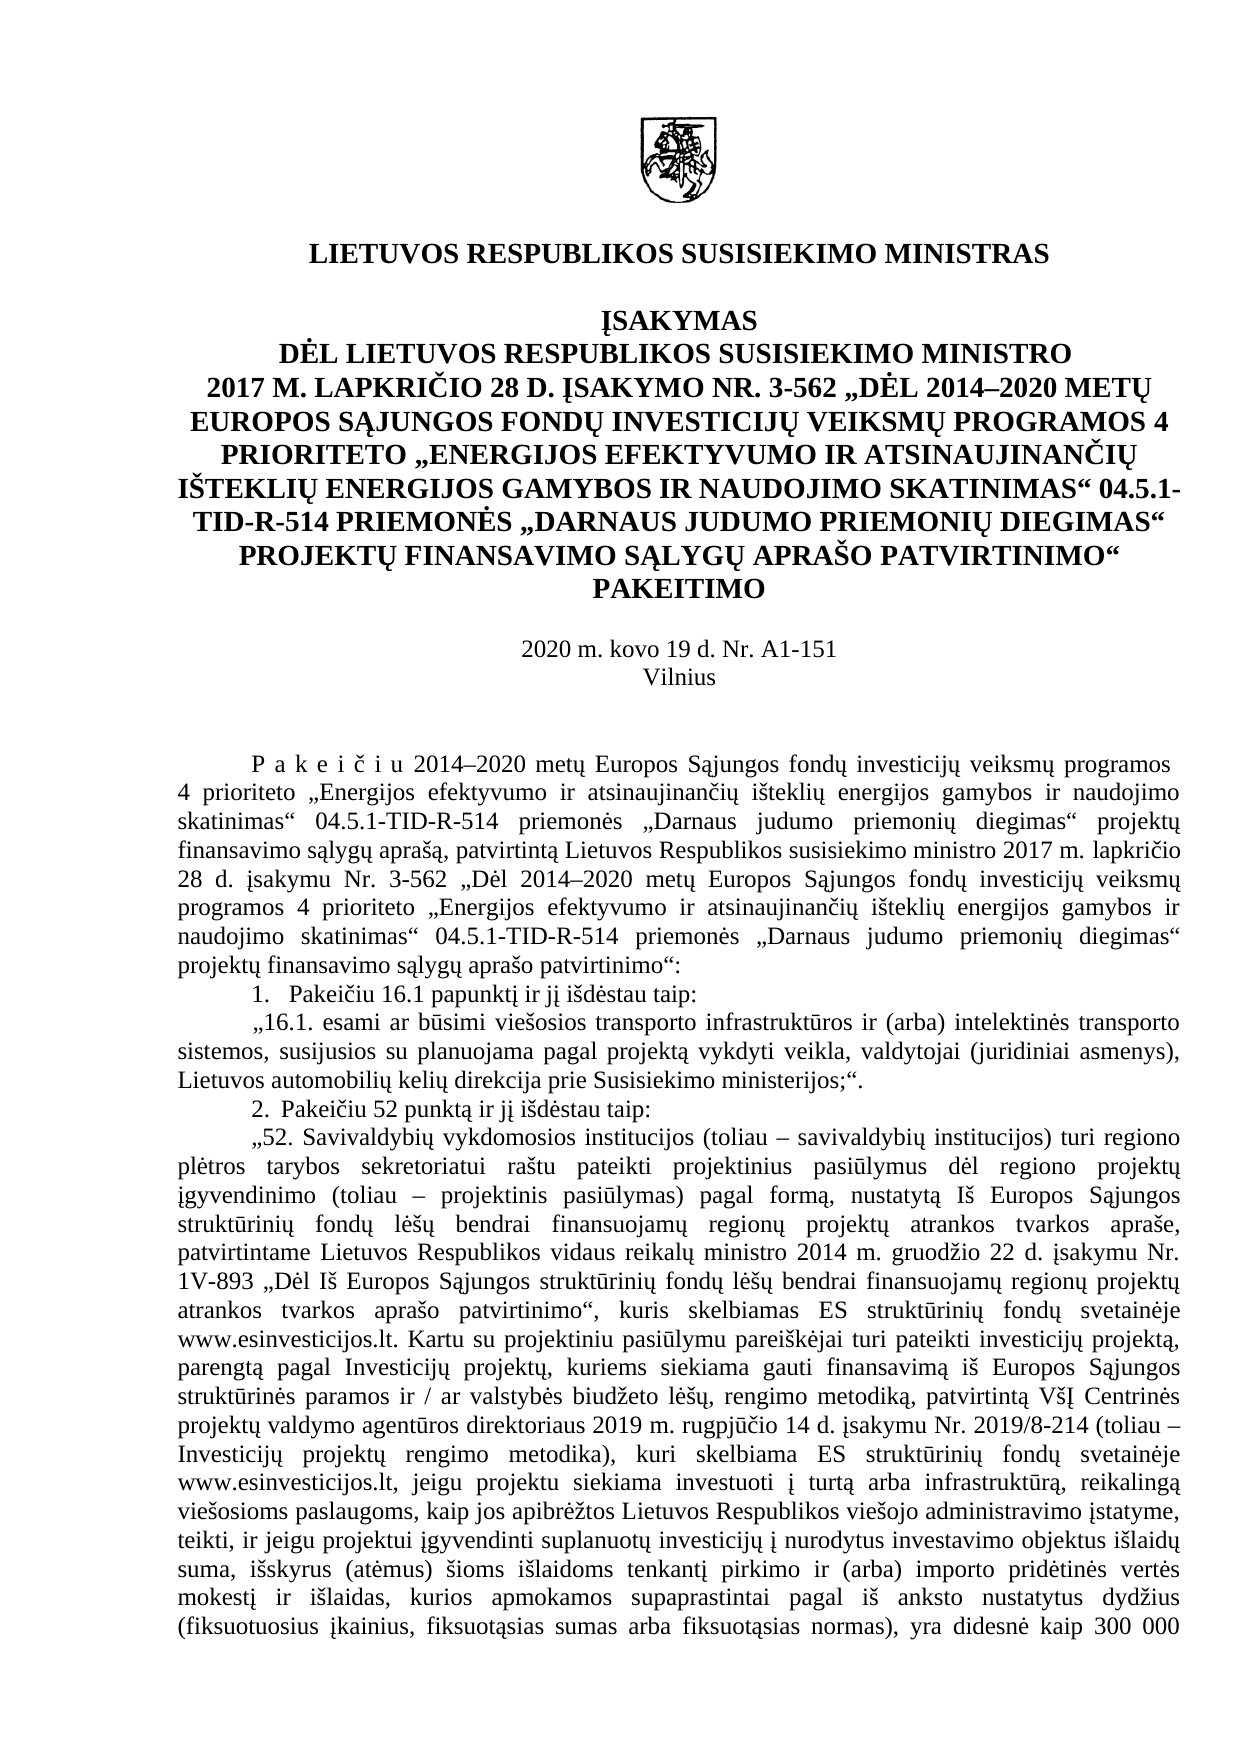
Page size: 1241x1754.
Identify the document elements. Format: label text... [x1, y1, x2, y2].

text Vilnius [177, 662, 1181, 691]
text 2017 m. lapkričio 28 d. įsakymO Nr. 3-562 „DĖL 2014–2020 METŲ EUROPOS SĄJUNGOS FONDŲ INVESTICIJŲ VEIKSMŲ PROGRAMOS 4 PRIORITETO „Energijos efektyvumo ir atsinaujinančių išteklių energijos gamybos ir naudojimo skatinimas“ 04.5.1-TID-R-514 priemonės „Darnaus judumo priemonių diegimas“ PROJEKTŲ FINANSAVIMO SĄLYGŲ APRAŠO PATVIRTINIMO“ PAKEITIMO [177, 370, 1181, 605]
text „16.1. esami ar būsimi viešosios transporto infrastruktūros ir (arba) intelektinės transporto sistemos, susijusios su planuojama pagal projektą vykdyti veikla, valdytojai (juridiniai asmenys), Lietuvos automobilių kelių direkcija prie Susisiekimo ministerijos;“. [177, 1007, 1181, 1094]
text „52. Savivaldybių vykdomosios institucijos (toliau – savivaldybių institucijos) turi regiono plėtros tarybos sekretoriatui raštu pateikti projektinius pasiūlymus dėl regiono projektų įgyvendinimo (toliau – projektinis pasiūlymas) pagal formą, nustatytą Iš Europos Sąjungos struktūrinių fondų lėšų bendrai finansuojamų regionų projektų atrankos tvarkos apraše, patvirtintame Lietuvos Respublikos vidaus reikalų ministro 2014 m. gruodžio 22 d. įsakymu Nr. 1V-893 „Dėl Iš Europos Sąjungos struktūrinių fondų lėšų bendrai finansuojamų regionų projektų atrankos tvarkos aprašo patvirtinimo“, kuris skelbiamas ES struktūrinių fondų svetainėje www.esinvesticijos.lt. Kartu su projektiniu pasiūlymu pareiškėjai turi pateikti investicijų projektą, parengtą pagal Investicijų projektų, kuriems siekiama gauti finansavimą iš Europos Sąjungos struktūrinės paramos ir / ar valstybės biudžeto lėšų, rengimo metodiką, patvirtintą VšĮ Centrinės projektų valdymo agentūros direktoriaus 2019 m. rugpjūčio 14 d. įsakymu Nr. 2019/8-214 (toliau – Investicijų projektų rengimo metodika), kuri skelbiama ES struktūrinių fondų svetainėje www.esinvesticijos.lt, jeigu projektu siekiama investuoti į turtą arba infrastruktūrą, reikalingą viešosioms paslaugoms, kaip jos apibrėžtos Lietuvos Respublikos viešojo administravimo įstatyme, teikti, ir jeigu projektui įgyvendinti suplanuotų investicijų į nurodytus investavimo objektus išlaidų suma, išskyrus (atėmus) šioms išlaidoms tenkantį pirkimo ir (arba) importo pridėtinės vertės mokestį ir išlaidas, kurios apmokamos supaprastintai pagal iš anksto nustatytus dydžius (fiksuotuosius įkainius, fiksuotąsias sumas arba fiksuotąsias normas), yra didesnė kaip 300 000 [177, 1122, 1181, 1640]
text P a k e i č i u 2014–2020 metų Europos Sąjungos fondų investicijų veiksmų programos 4 prioriteto „Energijos efektyvumo ir atsinaujinančių išteklių energijos gamybos ir naudojimo skatinimas“ 04.5.1-TID-R-514 priemonės „Darnaus judumo priemonių diegimas“ projektų finansavimo sąlygų aprašą, patvirtintą Lietuvos Respublikos susisiekimo ministro 2017 m. lapkričio 28 d. įsakymu Nr. 3-562 „Dėl 2014–2020 metų Europos Sąjungos fondų investicijų veiksmų programos 4 prioriteto „Energijos efektyvumo ir atsinaujinančių išteklių energijos gamybos ir naudojimo skatinimas“ 04.5.1-TID-R-514 priemonės „Darnaus judumo priemonių diegimas“ projektų finansavimo sąlygų aprašo patvirtinimo“: [177, 749, 1181, 979]
text 2. Pakeičiu 52 punktą ir jį išdėstau taip: [177, 1094, 1181, 1122]
text DĖL LIETUVOS RESPUBLIKOS SUSISIEKIMO MINISTRO [177, 337, 1181, 370]
text LIETUVOS RESPUBLIKOS SUSISIEKIMO MINISTRAS [177, 236, 1181, 269]
text ĮSAKYMAS [177, 303, 1181, 337]
text 2020 m. kovo 19 d. Nr. A1-151 [177, 634, 1181, 662]
text 1. Pakeičiu 16.1 papunktį ir jį išdėstau taip: [251, 979, 1181, 1007]
